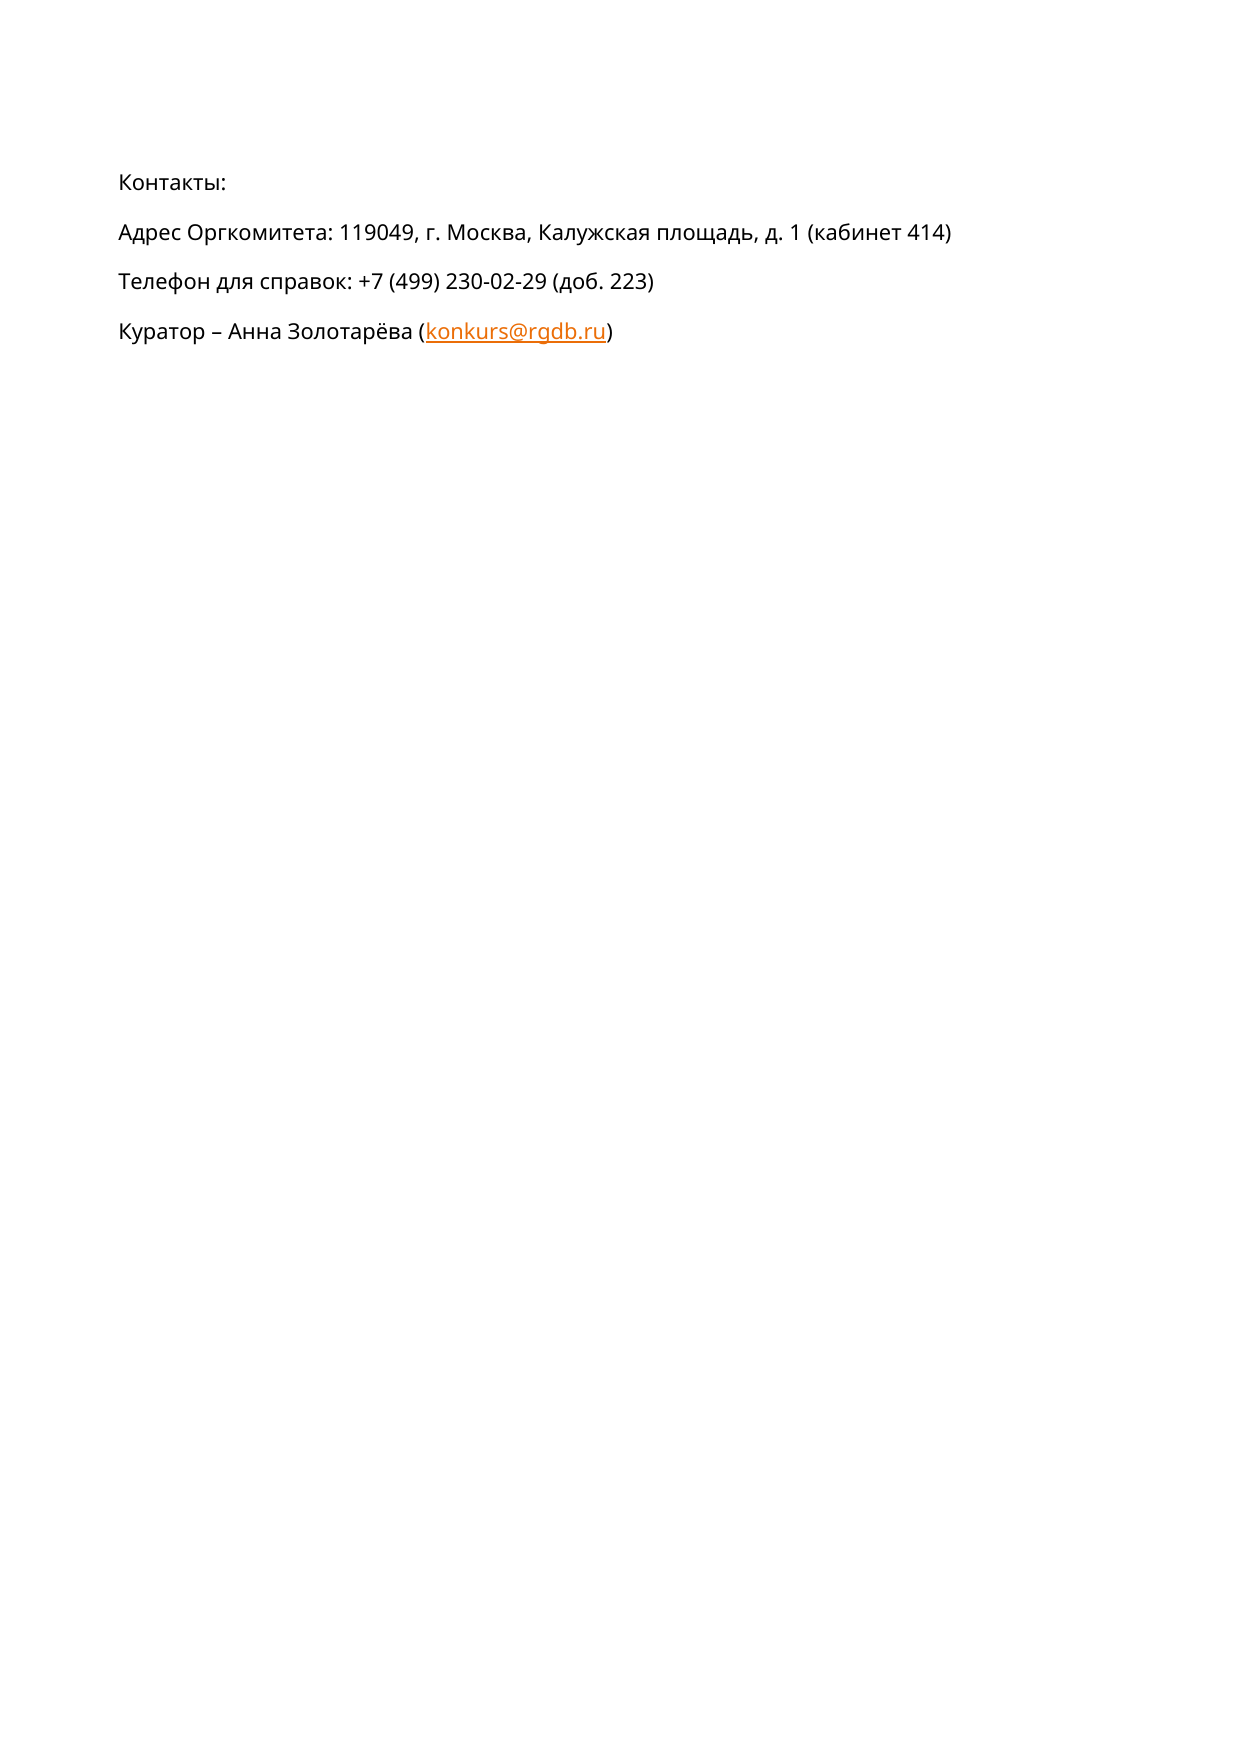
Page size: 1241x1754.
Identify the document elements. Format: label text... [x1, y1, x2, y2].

text Телефон для справок: +7 (499) 230-02-29 (доб. 223) [118, 266, 1122, 296]
text Куратор – Анна Золотарёва (konkurs@rgdb.ru) [118, 316, 1122, 346]
text Адрес Оргкомитета: 119049, г. Москва, Калужская площадь, д. 1 (кабинет 414) [118, 217, 1122, 246]
text Контакты: [118, 167, 1122, 197]
